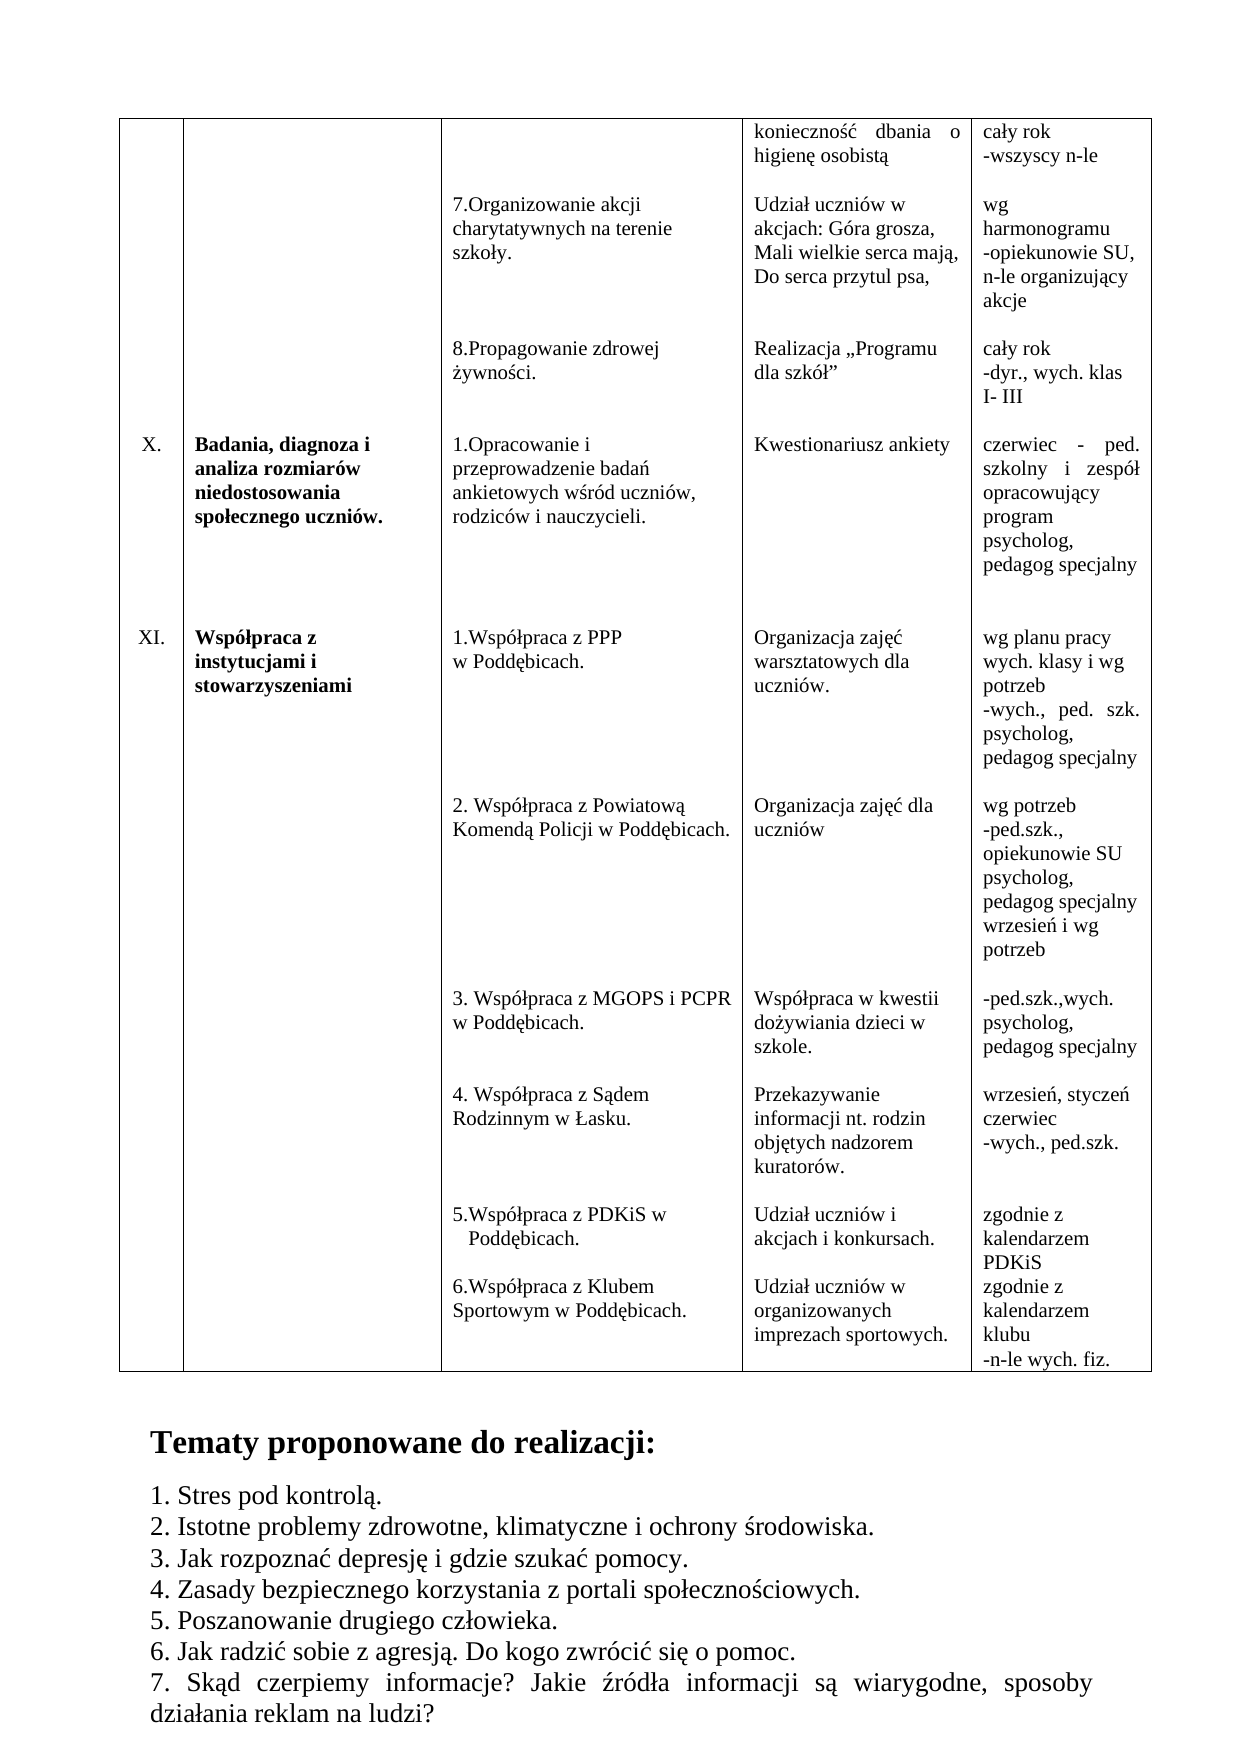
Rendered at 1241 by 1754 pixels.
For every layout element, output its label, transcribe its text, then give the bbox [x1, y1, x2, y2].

subtitle 7. Skąd czerpiemy informacje? Jakie źródła informacji są wiarygodne, sposoby działania reklam na ludzi? [150, 1666, 1094, 1728]
subtitle 1. Stres pod kontrolą. [150, 1479, 1094, 1511]
table_cell 7.Organizowanie akcji charytatywnych na terenie szkoły. 8.Propagowanie zdrowej żywności. 1.Opracowanie i przeprowadzenie badań ankietowych wśród uczniów, rodziców i nauczycieli. 1.Współpraca z PPP w Poddębicach. 2. Współpraca z Powiatową Komendą Policji w Poddębicach. 3. Współpraca z MGOPS i PCPR w Poddębicach. 4. Współpraca z Sądem Rodzinnym w Łasku. 5.Współpraca z PDKiS w Poddębicach. 6.Współpraca z Klubem Sportowym w Poddębicach. [442, 119, 742, 1371]
subtitle 5. Poszanowanie drugiego człowieka. [150, 1604, 1094, 1635]
subtitle 6. Jak radzić sobie z agresją. Do kogo zwrócić się o pomoc. [150, 1635, 1094, 1666]
table_cell konieczność dbania o higienę osobistą Udział uczniów w akcjach: Góra grosza, Mali wielkie serca mają, Do serca przytul psa, Realizacja „Programu dla szkół” Kwestionariusz ankiety Organizacja zajęć warsztatowych dla uczniów. Organizacja zajęć dla uczniów Współpraca w kwestii dożywiania dzieci w szkole. Przekazywanie informacji nt. rodzin objętych nadzorem kuratorów. Udział uczniów i akcjach i konkursach. Udział uczniów w organizowanych imprezach sportowych. [743, 119, 971, 1371]
table_cell X. XI. [120, 119, 183, 1371]
table_cell cały rok -wszyscy n-le wg harmonogramu -opiekunowie SU, n-le organizujący akcje cały rok -dyr., wych. klas I- III czerwiec - ped. szkolny i zespół opracowujący program psycholog, pedagog specjalny wg planu pracy wych. klasy i wg potrzeb -wych., ped. szk. psycholog, pedagog specjalny wg potrzeb -ped.szk., opiekunowie SU psycholog, pedagog specjalny wrzesień i wg potrzeb -ped.szk.,wych. psycholog, pedagog specjalny wrzesień, styczeń czerwiec -wych., ped.szk. zgodnie z kalendarzem PDKiS zgodnie z kalendarzem klubu -n-le wych. fiz. [972, 119, 1151, 1371]
table_cell Badania, diagnoza i analiza rozmiarów niedostosowania społecznego uczniów. Współpraca z instytucjami i stowarzyszeniami [184, 119, 441, 1371]
subtitle 2. Istotne problemy zdrowotne, klimatyczne i ochrony środowiska. [150, 1511, 1094, 1542]
subtitle 3. Jak rozpoznać depresję i gdzie szukać pomocy. [150, 1542, 1094, 1573]
subtitle Tematy proponowane do realizacji: [150, 1422, 1094, 1460]
subtitle 4. Zasady bezpiecznego korzystania z portali społecznościowych. [150, 1573, 1094, 1604]
